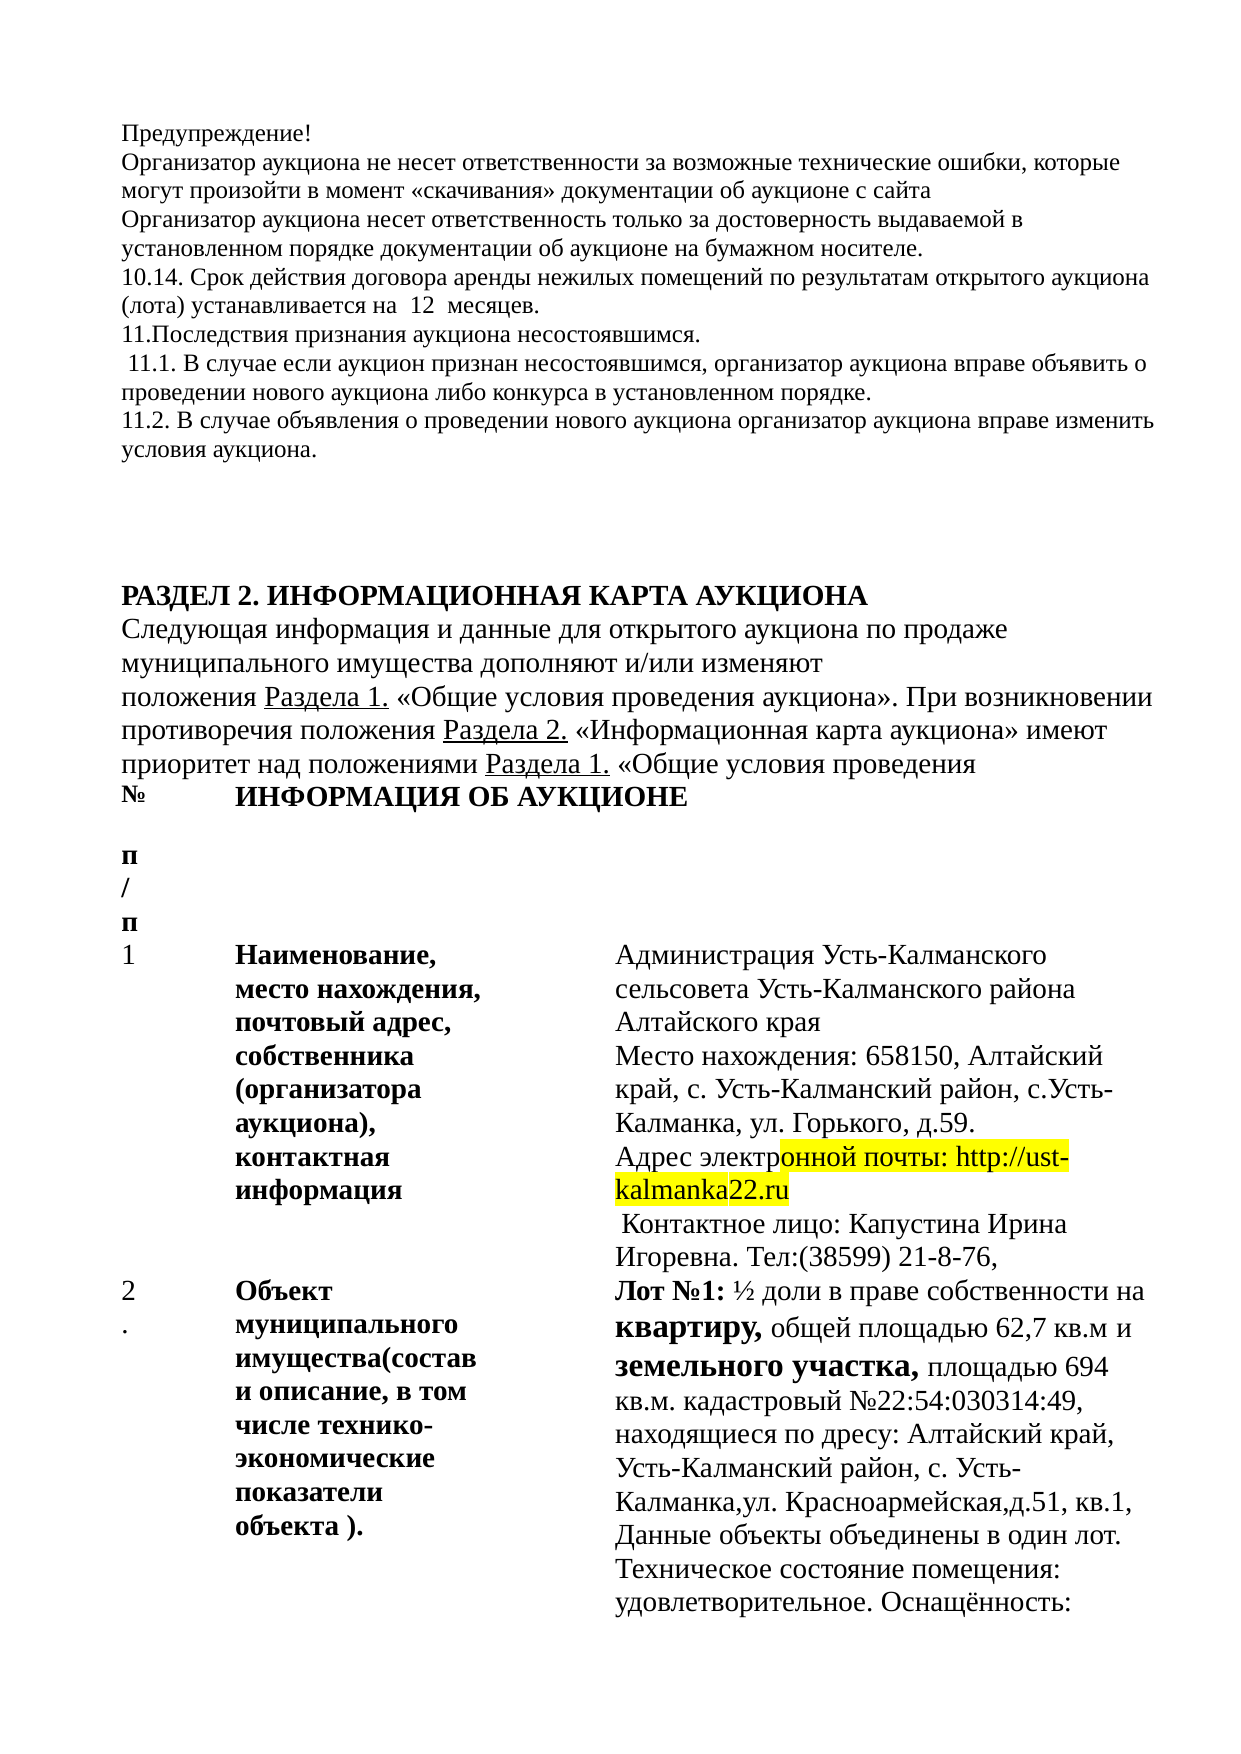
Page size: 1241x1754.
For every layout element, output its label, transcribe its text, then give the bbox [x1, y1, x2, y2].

table_header ДОКУМЕНТАЦИЯ ОБ АУКЦИОНЕ на право заключения договора о продаже муниципального имущества, находящегося в муниципальной собственности Усть-Калманского сельсовета СОДЕРЖАНИЕ Раздел 1.ОБЩИЕ УСЛОВИЯ ПРОВЕДЕНИЯ АУКЦИОНА…. ………………….…………………………..3 Раздел 2. ИНФОРМАЦИОННАЯ КАРТА АУКЦИОНА ……………………………………………………..8 Раздел 3. ОБРАЗЦЫ ФОРМ И ДОКУМЕНТОВ ДЛЯ ЗАПОЛНЕНИЯ ЗАЯВИТЕЛЯМИ ..........................13 Раздел 4. ПРОЕКТЫ купли-продажи муниципального имущества РАЗДЕЛ 1. ОБЩИЕ УСЛОВИЯ ПРОВЕДЕНИЯ АУКЦИОНА 1. Общие положения 1.1. Настоящая документация об аукционе подготовлена в соответствии с нормами Гражданского кодекса Российской Федерации, Федерального закона от 26 июля 2006г. № 135-Ф3 «О защите конкуренции», с «Правилами проведения конкурсов или аукционов на право заключения договоров аренды, договоров безвозмездного пользования, договоров доверительного управления имуществом, иных договоров, предусматривающих переход прав владения и (или) пользования в отношении государственного или муниципального имущества», утвержденным Приказом ФАС России от10.02.2010 № 67 «О порядке проведения конкурсов или аукционов на право заключения договоров аренды, договоров безвозмездного пользования, договоров доверительного управления имуществом, иных договоров, предусматривающих переход прав владения и (или) пользования в отношении государственного или муниципального имущества, и перечня видов имущества, в отношении которого заключение указанных договоров, может осуществляться путем провидения торгов в форме конкурса». 1.2. Организатором аукциона является МО «Усть-Калманский сельсовет»» 1.3. Организатор аукциона проводит аукцион в соответствии с процедурами, условиями и положениями настоящей аукционной документации. 1.4. Условия, содержащиеся в извещении о провидении аукциона, и условия, содержащиеся в документации об аукционе, являются условиями публичной оферты. Подача заявки на участие в аукционе является акцептом такой оферты. 1.5. При заключении и исполнении договора изменение условий, указанных в документации об аукционе, по соглашению сторон и в одностороннем порядке не допускается. 1.6. Извещение и аукционная документация о проведении аукциона публикуются на сайте Администрации Усть-Калманского района, электронный адрес: www.ust-kalmanka22.r 1.7. Начальная цена договора (цена лота) за пользование объектами недвижимости устанавливается в размере месячной арендной платы без НДС, других налоговых платежей, оплаты услуг по содержанию и эксплуатации объекта недвижимости, коммунальных платежей, страхования объекта недвижимости. 1.8. "Шаг аукциона" устанавливается в размере пяти процентов начальной цены договора (цены лота), указанной в настоящей документации о провидении аукциона. 1.9. Организатор аукциона вправе отказаться от провидения аукциона не позднее, чем за пять дней до даты окончания срока подачи заявок на участие в аукционе. 1.10. На бумажном носителе документацию об аукционе можно получить на основании заявления любого заинтересованного лица в срок, с даты опубликования данного извещения до даты окончания подачи заявок на участие в аукционе, по адресу: 658150, Алтайский край, с. Усть-Калманский район, с.Усть-Калманка, ул. Горького, д.59. 1.11. Документация об аукционе предоставляется организатором аукциона указанному лицу в течени двух рабочих дней со дня получения организатором соответствующего заявления. 1.12. Плата за предоставление аукционной документации не устанавливается. 1.13. Требование о внесении задатка не установлено. 1.14.Организатором аукциона создана аукционная комиссия Постановлением Главы сельсовета от__21.03.2019г.____в составе 5 человек. 2. Требование к техническому состоянию имущества 2.1. Усть-Калманский сельсовет проводит открытый аукцион по продаже ½ доли в праве собственности на квартиру, общей площадью 62,7 кв. м. и земельного участка, площадью 694 кв. м. кадастровый № 226546030314649, на право заключения договора по продажи жилого помещения, находящегося в муниципальной собственности Усть-Калманского сельсовета 2.2 Место расположения, описание имущества, площадь помещения и целевое назначение: Лот №1 Жилое помещение, расположенное по адресу: 658150, Алтайский край, с. Усть-Калманский район, с.Усть-Калманка, ул. Красноармейская, д. 51. Техническое состояние: удовлетворительное. Оснащенность: Теплоснабжение, электроснабжение, освещение, водоснабжение. Начальная (минимальная) цена 473299.00руб. задаток - не предусмотрен, шаг аукциона- 23664,95 руб.(5% от начальной цены лота) Форма, срок, порядок оплаты по купли-продажи 3.1. Форма, срок, порядок оплаты по договору купли-продажи победителям аукциона производится за счет собственных средств путем безналичного расчета в соответствии с данным договором и гражданским кодексом РФ. 3.2. Предложения о цене заявляются участниками открыто в ходе проведения аукциона. 4. Подача заявок на участие в аукционе 4.1 Заявка на участие в аукционе подается в срок и по форме, которой установлена документацией об аукционе. Подача заявки на участие в аукционе является акцептом оферты в соответствии со статьей 438 Гражданского кодекса Российской Федерации. 4.2. Дата размещения извещения и аукционной документации о проведение аукциона с открытой формой подачи предложений по продаже муниципального имущества по лоту на сайте https://ust-kalmanka22.ru//. 4.3. Датой начала срока подачи заявок 01.04.2019г. на участие в аукционе и прилагаемых к ним документов является день, следующий за днем размещения на официальном сайте торгов извещения о провидении аукциона, за исключением выходных и праздничных дней. Время приема заявок: с 9.00 ч. до 17.00 ч.(время местное) по адресу: 658150, Алтайский край, с. Усть-Калманский район, с. Усть-Калманка, ул. Горького, д.59. За разъяснениями положений документации об аукционе можно обращаться по указанным координатам в установленное время. 4.4. Последний день приема заявок 26.04.2019 до 10.00 ч.(время местное) 4.5. Заявитель вправе подать только одну заявку на участие в аукционе. 4.6. Заявка принимается в установленное время, фиксируется дата, время подачи заявки, ей присваивается регистрационный номер в журнале регистрации заявок. 4.7. 3аявитель вправе отозвать заявку в любое время до установленных даты и времени начала рассмотрения заявок на участие в аукционе. 4.8. Осмотр имущества, права на которое передаются по договору, производится Заявителем по рабочим дням с 09.00 час. до 17.00 час. с 01.04.2019. по 26.04.2019. .(время местное) 5. Требования к содержанию, форме и составу заявки на участие в аукционе 5.1. Заявка на участие в аукционе должна содержать: 5.1.1. Сведения и документы о заявителе, подавшем такую заявку а) фирменное наименование (наименование), сведения об организационно-правовой форме, о месте нахождения, почтовый адрес (для юридического лица), фамилия, имя, отчество, паспортные данные, сведения о месте жительства (для физического лица), номер контактного телефона; б) полученную не ранее чем за шесть месяцев до даты размещения на официальном сайте торгов извещения о проведении аукциона, выписку из единого государственного реестра юридических лиц или нотариально заверенную копию такой выписки (для юридических лиц), полученную не ранее чем за шесть месяцев до даты размещения на официальном сайте торгов извещения о проведении аукциона выписку из единого государственного реестра индивидуальных предпринимателей или нотариально заверенную копию такой выписки (для индивидуальных предпринимателей), копии документов, удостоверяющих личность (для иных физических лиц), надлежащим образом заверенный перевод на русский язык документов о государственной регистрации юридического лица или физического лица в качестве индивидуального предпринимателя в соответствии с законодательством соответствующего государства (для иностранных лиц), полученные не ранее чем за шесть месяцев до даты размещения на официальном сайте торгов извещения о проведении аукциона; в) документ, подтверждающий полномочия лица на осуществление действий от имени Заявителя - юридического лица (копия решения о назначении или об избрании либо приказа о назначении физического лица на должность, в соответствии с которым такое физическое лицо обладает правом действовать от имени Заявителя без доверенности (далее– руководитель). В случае если от имени Заявителя действует иное лицо, заявка на участие в конкурсе должна содержать также доверенность на осуществление действий от имени Заявителя, заверенную печатью Заявителя и подписанную руководителем Заявителя (для юридических лиц) или уполномоченным этим руководителем лицом, либо нотариально заверенную копию такой доверенности. В случае если указанная доверенность подписана лицом, уполномоченным руководителем Заявителя, заявка на участие в аукционе должна содержать также документ, подтверждающий полномочия такого лица; г) копии учредительных документов Заявителя (для юридических лиц); д) решение об одобрении или о совершении крупной сделки либо копия такого решения в случае, если требование о необходимости наличия такого решения для совершения крупной сделки установлено законодательством Российской Федерации, учредительными документами юридического лица и если для Заявителя заключение договора, внесение задатка или обеспечение исполнения договора являются крупной сделкой; е) заявление об отсутствии решения о ликвидации Заявителя - юридического лица, об отсутствии решения арбитражного суда о признании Заявителя - юридического лица, индивидуального предпринимателя банкротом и об открытии конкурсного производства, об отсутствии решения о приостановлении деятельности Заявителя в порядке, предусмотренном Кодексом Российской Федерации об административных правонарушениях 5.2. Форма заявки на аукцион и перечень прилагаемого к ней пакета документов содержатся в Приложении 1 к документации об аукционе. 5.4. При оформлении заявки необходимо следовать Инструкции по заполнению заявки, являющейся Приложением 2 к документации об аукционе. 6. Требования к участникам аукциона 7.1. Организатор аукциона предъявляет одинаковые требования ко всем потенциальным участникам аукциона. 7.2. В аукционе могут принять участие: любое юридическое лицо независимо от организационно-правовой формы, формы собственности, места нахождения, а также место происхождения капитала или любое физическое лицо, в том числе индивидуальный предприниматель, претендующий на заключение договора. 7.3. К участию в аукционе допускаются лица: а) своевременно подавшие заявку на участие в аукционе; б) представившие надлежащим образом оформленные документы в необходимом количестве и в соответствии с перечнем, указанным в аукционной. документации. 7.4.3аявитель не допускается комиссией к участию в аукционе в случаях: а) непредставления документов, определенных содержанием заявки на участие в аукционе; б) несоответствия требованиям, установленным законодательством Российской Федерации к участникам аукциона; в) несоответствия заявки на участие в аукционе требованиям документации об аукционе; г) наличия решения о ликвидации Заявителя - юридического лица или наличие решения арбитражного суда о признании Заявителя - юридического лица, индивидуального предпринимателя банкротом и об открытии конкурсного производства; д) наличие решения о приостановлении деятельности Заявителя в порядке, предусмотренном Кодексом Российской Федерации об административных правонарушениях, на день рассмотрения заявки на участие в аукционе. 7. Рассмотрение заявок 8.1. Заседание аукционной комиссии по рассмотрению заявок на участие в аукционе состоится: 26.04.2019 в 14:00 по адресу:658150, Алтайский край, с. Усть-Калманский район, с.Усть-Калманка, ул. Горького, д.59. 8.2. Рассмотрение заявок на участие в аукционе проходит в течение 1 рабочего дня со дня окончания подачи заявок. 8.3. Аукционная комиссия ведет протокол рассмотрения заявок, который содержит сведения о Заявителе, решение о допуске Заявителя к участию в аукционе, о признании его участником или об отказе в допуске Заявителя к участию в аукционе с обоснованием такого решения. 8.4. Протокол рассмотрения заявок размещается на сайте http://ust-kalmanka22.ru, а Заявителям направляются уведомления о принятых решениях комиссии. 8.5. В случаи, если принято решение об отказе в допуске к участию всех Заявителей, аукцион признается несостоявшимся. 8.6. В случаи, если по итогам рассмотрения заявок участником аукциона признан один Заявитель, аукцион признается несостоявшимся. Единственному Заявителю предлагается заключить договоркупли-продажи. 8.7. Проведение аукциона 9.1. В аукционе участвуют только Заявители, признанные участниками аукциона. 9.2. В случаи признания участниками аукциона двух и более Заявителей проводится аукцион. Место, дата и время проведения аукциона: аукцион состоится по адресу: 658150, Алтайский край, с. Усть-Калманский район, с.Усть-Калманка, ул. Горького, д.59 29.04.2019 в 14ч.00мин. 9.3. Аукцион проводится в соответствии с частями ХХ-ХХII Правил, утвержденных Приказом Федеральной антимонопольной службы России от 10.02.2010 № 67 «О порядке проведения конкурсов или аукционов на право заключения договоров аренды, договоров безвозмездного пользования, договоров доверительного управления имуществом, иных договоров, предусматривающих переход прав владения и (или) пользования в отношении государственного или муниципального имущества, и перечня видов имущества, в отношении которого заключение указанных договоров может осуществляться путем проведения торгов в форме конкурса». 9.4. Аукцион проводится организатором аукциона в присутствии членов аукционной комиссии и участников аукциона (их представителей). 9.5. Аукцион проводится путем повышения начальной (минимальной) цены договора (цены лота), указанной в документации о проведении аукциона, на "шаг аукциона". 9.6. Аукционист выбирается из числа членов аукционной комиссии путем открытого голосования членов аукционной комиссии большинством голосов. 9.7. "Шаг аукциона» устанавливается в размере пяти процентов начальной (минимальной) цены договора (цены лота), указанной в извещении о провидении аукциона. В случаи, если после троекратного объявления последнего предложения о цене договора ни один из участников аукциона не заявил о своем намерении предложить более высокую цену договора, аукционист обязан снизить "шаг аукциона" на 0,5 процента начальной (минимальной) цены договора (цены лота), но не ниже 0,5 процента начальной (минимальной) цены договора (цены лота). Величина повышения начальной цены договора («шаг аукциона») – 23664,95 руб. 9.8. Победителем аукциона признается участник, который предложил наиболее высокую цену договора, либо действующий правообладатель, если он заявил о своем желании заключить договор по объявленной аукционистом наиболее высокой цене договора. 9.9. Протокол о провидении аукциона размещается на официальном сайте в течение дня, следующего после дня подписания указанного протокола. 9.10. В случае если в аукционе участвовал один участник или в случае если в связи с отсутствием предложений о цене договора, предусматривающих более высокую цену договора, чем начальная (минимальная) цена договора (цена лота), "шаг аукциона" снижен в соответствии с пунктом 9.7. настоящей Аукционной документации до минимального размера и после троекратного объявления предложения о начальной (минимальной) цене договора (цене лота) не поступило ни одного предложения о цене договора, которое предусматривало бы более высокую цену договора, аукцион признается несостоявшимся. 9.11. Любой участник аукциона вправе осуществлять аудио- и/или видеозапись аукциона. 9.12. Протоколы, составленные в ходе проведения аукциона, заявки на участие в аукционе, документация об аукционе, изменения, внесенные в документацию об аукционе, и разъяснения документации об аукционе, а также аудио- или видеозапись аукциона хранятся организатором аукциона не менее трех лет. 9. Заключение договора по результатам проведения аукциона 10.1. Заключение договора осуществляется в порядке, предусмотренном Гражданским кодексом Российской Федерации и иными федеральными законами. 10.2. В срок, предусмотренный для заключения договора, организатор аукциона отказывается от заключения договора с победителем аукциона либо с участником аукциона, с которым заключается такой договор в соответствии с пунктом 10.7 аукционной документации, в случае установления факта: 1) проведения ликвидации такого участника конкурса - юридического лица или принятия арбитражным судом решения о признании такого участника конкурса - юридического лица, индивидуального предпринимателя банкротом и об открытии конкурсного производства; 2) приостановления деятельности такого лица в порядке, предусмотренном Кодексом Российской Федерации об административных правонарушениях; 3) предоставления таким лицом заведомо ложных сведений, содержащихся в документах, предусмотренных аукционной документации. 10.3. В случае отказа от заключения договора с победителем аукциона либо при уклонении победителя аукциона от заключения договора с участником аукциона, с которым заключается такой договор, аукционной комиссией в срок не позднее дня, следующего после дня установления фактов, предусмотренных пунктом 10.2. аукционной документации и являющихся основанием для отказа от заключения договора, составляется протокол об отказе от заключения договора. 10.4.Протокол составляется в двух экземплярах, один из которых хранится у организатора аукциона. Указанный протокол размещается организатором аукциона на официальном сайте торгов в течение дня, следующего после дня подписания указанного протокола. Организатор аукциона в течение двух рабочих дней с даты подписания протокола передает один экземпляр протокола лицу, с которым отказывается заключить договор (направляет по почте лицу по адресу, указанному в заявке) 10.5. В случае перемены собственника или обладателя имущественного права действие соответствующего договора не прекращается и проведение торгов не требуется. 10.6. В случае если победитель аукциона или участник аукциона, заявке на участия в аукционе которого присвоен второй номер, в срок, предусмотренный документацией об аукционе, не представил организатору аукциона подписанный договор, переданный ему в соответствии с аукционной документацией, победитель аукциона или участник аукциона, заявке на участие в аукционе которого присвоен второй номер, признается уклонившимся от заключения договора. 10.7. В случае если победитель аукциона признан уклонившимся от заключения договора, организатор аукциона вправе обратиться в суд с иском о понуждении победителя аукциона заключить договор, а также о возмещении убытков, причиненных уклонением от заключения договора, либо заключить договор с участником аукциона, заявке на участия в аукционе которого присвоен второй номер. Организатор аукциона заключает договор с участником аукциона, заявке на участие в аукционе которого присвоен второй номер, при отказе от заключения договора с победителем аукциона в случаях, предусмотренных пунктом 10.3. аукционной документации. Организатор аукциона в течение трех рабочих дней с даты подписания протокола аукциона передает участнику аукциона, заявке на участие в аукционе которого присвоен второй номер, один экземпляр протокола и проект договора, который составляется путем включения условий исполнения договора, предложенных участником аукциона, заявке на участие в аукционе которого присвоен второй номер, в заявке на участие в аукционе, в проект договора, прилагаемый к документации об аукционе. Указанный проект договора подписывается участников аукциона, заявке на участия в аукционе которого присвоен второй номер, в десятидневный срок и представляется организатору аукциона. При этом заключение договора для участника аукциона, заявке на участия в аукционе которого присвоен второй номер, является обязательным. В случае уклонения победителя аукциона или участника аукциона, заявке на участии в аукционе которого присвоен второй номер, от заключения договора, задатка внесенный ими не возвращается. В случае уклонения участника аукциона, заявке на участии в аукциона которого присвоен второй номер, от заключения договора организатор аукциона вправе обратиться в суд с иском о понуждении такого участника заключить договор, а также о возмещении убытков, причиненных уклонением от заключения договора. В случае если договор не заключен с победителем аукциона или с участником аукциона, заявке на участии в аукционе которого присвоен второй номер, аукцион признается несостоявшимся. 10.8. Договор заключается на условиях, указанных в поданной участником аукциона, с которым заключается договор, заявке на участие в аукционе и в аукционной документации. При заключении договора цена такого договора не может быть ниже начальной (минимальной) цены договора (цены лота), указанной в извещении о провидение аукциона. 10.9. Договор аренды согласовывается с администрацией Убинского сельсовета. 10.10. Арендатор вносит ежемесячно на расчетный счет Арендодателя арендную плату в срок до 05 числа текущего месяца путем перечисления денежных средств на расчетный счет Арендодателя, указанный в договоре. 10.11. Цена договора (цена лота) может быть увеличена в порядке, установленном действующим законодательством РФ на основании отчета об оценке рыночной величины нежилого помещения, при этом цена заключенного договора не может быть пересмотрена в сторону уменьшения. 10.12. При заключении и исполнении договора изменение условий договора, указанных в документации об аукционе, по соглашению сторон и в одностороннем порядке не допускается. 10.13. Участник аукциона, заключивший договор аренды обязан заключить договор на предоставление услуг по содержанию и эксплуатации нежилых помещений в порядке, установленном договором аренды нежилых помещений. Предупреждение! Организатор аукциона не несет ответственности за возможные технические ошибки, которые могут произойти в момент «скачивания» документации об аукционе с сайта Организатор аукциона несет ответственность только за достоверность выдаваемой в установленном порядке документации об аукционе на бумажном носителе. 10.14. Срок действия договора аренды нежилых помещений по результатам открытого аукциона (лота) устанавливается на 12 месяцев. 11.Последствия признания аукциона несостоявшимся. 11.1. В случае если аукцион признан несостоявшимся, организатор аукциона вправе объявить о проведении нового аукциона либо конкурса в установленном порядке. 11.2. В случае объявления о проведении нового аукциона организатор аукциона вправе изменить условия аукциона. РАЗДЕЛ 2. ИНФОРМАЦИОННАЯ КАРТА АУКЦИОНА Следующая информация и данные для открытого аукциона по продаже муниципального имущества дополняют и/или изменяют положения Раздела 1. «Общие условия проведения аукциона». При возникновении противоречия положения Раздела 2. «Информационная карта аукциона» имеют приоритет над положениями Раздела 1. «Общие условия проведения РАЗДЕЛ 3. ОБРАЗЦЫ ФОРМ И ДОКУМЕНТОВ ДЛЯ ЗАПОЛНЕНИЯ ЗАЯВИТЕЛЯМИ. Форма описи документов, представляемых для участия в аукционе ОПИСЬ ДОКУМЕНТОВ, представляемых для участия в открытом аукционе по продаже муниципального имущества, находящихся в муниципальной собственности Администрации Усть-Калманского сельсовета Усть-Калманского района Алтайского края: 1/2 доли в праве собственности на квартира, площадью 62,7 кв.м. и земельный участок, площадью 694 кв.м. расположенные по адресу: 658150, Алтайский край, с. Усть-Калманский район, с.Усть-Калманка, ул. Красноармейская, дом 51. Настоящим Администрация Усть-Калманского сельсовета Усть-Калманского района Алтайского края Форма запроса на разъяснение документации об аукционе На бланке организации Дата исх.№ Организатору аукциона: Администрации Усть-Калманского сельсовета от_____________________________________________ (Ф.И.О. претендента - физического лица либо полное наиме­нование претендента - юридического лица) ЗАПРОС НА РАЗЪЯСНЕНИЕ ДОКУМЕНТАЦИИ ОБ АУКЦИОНЕ Прошу Вас разъяснить следующие положения документации об аукционе: Ответ на запрос прошу направить по адресу:______________________________________ ________________________________________________________________________________ (почтовый адрес организации, направившей запрос) (должность руководителя) (подпись) (Имя, Отчество, Фамилия) М.П. Форма уведомления об отзыве аукционной заявки На бланке организации Дата исх.№ Организатору аукциона:Администрации Усть-Калманского сельсовета от_________________________________ (Ф.И.О. претендента - физического лица либо пол­ное наименование претендента - юридического лица) УВЕДОМЛЕНИЕ ОБ ОТЗЫВЕ ЗАЯВКИ * Настоящим письмом уведомляем (уведомляю) об отзыве своей заявки на участие в открытом аукционе на право заключения договора купли-продажи 1/2 доли в праве собственности на квартира, площадью 62,7 кв.м. и земельный участок, площадью 694 кв.м. расположенные по адресу: 658150, Алтайский край, с. Усть-Калманский район, с.Усть-Калманка, ул. Красноармейская, дом 51., кв.1, проведение которого назначено на 29.04.2019. ___________________________________________________________________________ (должность руководителя) (подпись) (Имя, Отчество, Фамилия) М.П. Форма заявления о предоставлении документации об аукционе На бланке организации Дата исх.№ Организатору аукциона: Администрации Усть-Калманского сельсовета от __________________________________________ (Ф.И.О. претендента - физического лица либо пол­ное наименование претендента - юридического лица) ЗАЯВЛЕНИЕ О ПРЕДОСТАВЛЕНИИ ДОКУМЕНТАЦИИ ОБ АУКЦИОНЕ ________________________________________________________________________ (наименование организации, тел.) Прошу предоставить для ознакомления документацию об аукционе на продажу ½ доли в праве собственности квартиры, площадью 62,7 кв.м. и земельного участка, площадью 694 кв.м., в соответствии с Извеще­нием об открытом аукционе, опубликованном в сети «Интернет». http://ust-kalmanka22.ru ____________ ___________________ _____________________ (должность руководителя) (подпись) (Имя, Отчество, Фамилия) Приложение 1 к документации об аукционе от 29.04.2019 на продажу ½ доли в праве собственности квартиры, и земельного участка,площадью 694 кв.м.,кадастровый №226546030314649 находящиеся в муниципальной собственности Усть-Калманского сельсовета ЗАЯВКА НА УЧАСТИЕ В АУКЦИОНЕ с. Усть-Калманка «____» ___________ 2019 по лоту №_1______ Ознакомившись с извещением о проведении аукциона на продажу ½ доли в праве собственности квартиры площадью 62,7 кв.м., и земельного участка, площадью 694 кв.м., принадлежащему на праве собственности Усть-Калманскому сельсовету опубликованном_на сайте района». http://ust-kalmanka22.ru (фирменное наименование заявителя, сведения об организационно-правовой форме) почтовый адрес ______________________________________________________________________________________________________/ место нахождение (для юр. Лиц) сведения о месте жительства (для физ. лица) ______________________________________________________________________________________________________ именуемый далее Заявитель, в лице _____________________________________________________________________________________ (должность, ФИО для юр. лица, ФИО, паспортные данные для физ. лица, номера контактных телефонов) действующий на основании__________________________________________________________ просит принять настоящую аукционную заявку по лоту №_1_______ и допустить к участию в аукционе по продаже муниципального имущества:_1/2 доли в праве собственности на КВАРТИРу, общей площадью 62,7 кв.м. и ЗЕМЕЛЬНОГО УЧАСТКА, площадью 694 кв.м. кадастровый №226546030314:49, находящиеся по адресу: Алтайский край, Усть-Калманский район, с. Усть-Калманка, ул. Красноармейская, д.51,, кв.1. _________________________________________________/_____________________________________________________________________________________ Наименование имущества из извещения о проведении аукциона, его основные характеристики и местонахождение) Подавая настоящую аукционную заявку на участие в аукционе на право заключения договора продажи, заявитель обязуется: - соблюдать условия аукциона, содержащиеся в соответствующем извещении и в документации об аукционе, объявленном «29.03.2019г., а также порядок проведения аукциона, установленный приказом Федеральной антимонопольной службы России от 10.02.2010 № 67 «О порядке проведения конкурсов или аукционов на право заключения договоров аренды, договоров безвозмездного пользования, договоров доверительного управления имуществом, иных договоров, предусматривающих переход прав владения и (или) пользования в отношении государственного или муниципального имущества, и перечня видов имущества, в отношении которого заключение указанных договоров может осуществляться путем проведения торгов в форме конкурса»; Заявитель ознакомлен и полностью согласен с условиями аукционной документации . Настоящей заявкой мы декларируем соответствие нашей организации требованиям, предусмотренным действующим законодательством, а именно, что против ______________________________________________________________________________ (наименование организации или Ф.И.О. заявителя) не проводится процедура ликвидации, не принято арбитражным судом решение о - признании нас банкротами и об открытии конкурсного производства, деятельность не приостановлена в порядке, предусмотренном КоАП. Настоящим гарантируем достоверность представленной нами в заявке информации и подтверждаем право организатора открытого аукциона, не противоречащее требованию формировании равных для всех Заявителей условий, запрашивать у нас, в уполномоченных органах власти и у упомянутых в нашей заявке юридических и физических лиц информацию, уточняющую представленные нами в ней сведения, в том числе сведения о соисполнителях. В случае признания нас победителем аукциона_________________________ (Заявитель) обязуется: - подписать протокол о результатах аукциона и заключить в установленный аукционной документацией срок продажи по наиболее высокой цене договора, предложенной в результате торгов; В случае, если Заявитель является единственным участником аукциона по лоту и аукционной комиссией будет принято решение о купли-продажи, он обязуется: - заключить в установленный аукционной документацией срок договор о купли-продажи по цене договора, указанной в извещении о проведении аукциона; Сообщаем координаты для связи с ответственным лицом: ______________________________________________________________________ 1.Приложения к Заявке: 1.1. Копия свидетельства о постановке заявителя на учет в налоговом органе, заверенная печатью заявителя (при наличии печати) и подписанная руководителем заявителя; 1.2. Выписка из единого государственного реестра юридических лиц или нотариально заверенная копия такой выписки (для юридических лиц), полученная не ранее, чем за шесть месяцев до даты размещения извещения на официальном сайте торгов; 1.3. Для физических лиц - копия паспорта; 1.4. Документ, подтверждающий полномочия лица на осуществление действий от имени заявителя -юридического лица, заверенный печатью заявителя и подписанный руководителем заявителя (копия решения о назначении или об избрании либо приказа о назначении физического лица на должность, в соответствии с которым такое физическое лицо обладает правом действовать от имени заявителя без доверенности ). В случае если от имени заявителя действует иное лицо, заявка на участие в конкурсе должна содержать также доверенность на осуществление действий от имени заявителя, заверенную печатью заявителя и подписанную руководителем заявителя (для юридических лиц) или уполномоченным этим руководителем лицом, либо нотариально заверенную копию такой доверенности. В случае если указанная доверенность подписана лицом, уполномоченным руководителем заявителя, заявка на участие в аукционе должна содержать также документ, подтверждающий полномочия такого лица; 1.5. Копии учредительных документов Заявителя (для юридических лиц), заверенные печатью Заявителя и подписанные руководителем Заявителя; 1.6. Решение об одобрении или о совершении крупной сделки либо копию такого решения, заверенную печатью Заявителя и подписанную руководителем Заявителя, в случае если требования о наличии такого решения содержатся в учредительных документах Заявителя; 2.Комплект документов на_____ л. В 1 экз. (Ф.И.О., должность руководителя, подпись, дата, печать) / (Ф.И.О., физического лица) Приложение 2 к документации об аукционе от 29.04.2019 на право заключения договора купли-продажи муниципального имущества. ИНСТРУКЦИЯ ПО ОФОРМЛЕНИЮ ЗАЯВКИ 1. Заполнение заявки допускается на усмотрение Заявителя: в печатной форме, либо письменно; 2. В условиях заявки заполняется каждый пункт в полном объеме без сокращений. 3. Заявка заверяется печатью Заявителя и подписывается руководителем Заявителя; 4. Изменения в заявку вносятся Заявителем в нормативно установленный срок подачи заявки путем предоставления нового полного пакета документов, являющихся обязательным приложением к заявке; 5. Предоставляемые Заявителем копии документов не должны отличаться от оригиналов документов по количеству листов; 6. Каждый лист представляемых Заявителем копий документов подписывается руководителем Заявителя с указанием даты и заверяется печатью Заявителя. 7. Представляемые документы для открытого аукциона должны быть пронумерованы, прошнурованы и заверены печатью полным пакетом документов. 8. Представляемая Заявителем информация о подтверждении наличия расчетного счета и отсутствия требований к нему должна быть заверена банком, в котором открыт данный счет. Раздел 4. ПРОЕКТ ДОГОВОРА купли-продажи Приложение 3 ДОГОВОР Купли-продажи муниципального имущества с. Усть-Калманка « » __________ 2019 г. Администрация Усть-Калманского сельсовета Усть-Калманского района Алтайского края в лице главы сельсовета Кашкарова Вадима Валерьевича, действующего на основании Устава, именуемая в дальнейшем «продавец» с одной стороны и _____________________, именуемая в дальнейшем« покупатель», с другой стороны, заключили настоящий договор . нижеследующем: 1. Предмет договора 1.1. Исполнитель передает, а покупатель принимает во владение жилого помещения 1/2 долив праве собственности на квартиру площадью 62,7 кв. м и земельный участок площадью 694 кв.м. расположенное по адресу: Алтайский край,Усть-Калманский район, сУсть-Калманка, ул. Ул.Красноармейская, д.51, кв.1. 2.1. Начальная цена составляет 473299,00 рублей , без НДС. 2.3.Оплата по договору купли-продажи производится путем перечисления на расчетный счет Администрации Усть-Калманского сельсовета. Оплата производится за счет собственных средств ____________.Ф.И.О. . Юридические адреса, банковские реквизиты и подписи сторон Продавец Администрация Усть-Калманского сельсовета Усть-Калманского района Алтайского края 658150, Алтайский край, Усть-Калманский район, с. Усть-Калманка, ул. Горького, 59, тел./факс 8 (38599) 22-2-73 ИНН 2284002958 КПП 228401001 УФК по Алтайскому краю (Администрация Усть-Калманского сельсовета Усть-Калманского района Алтайского края л/с 03173032520) р/с 40101810100000010001 в ГРКЦ Банка России по Алтайскому краю г. Барнаул КБК доходов 30311105035100000120 ОКТМО 01654455 Покупатель Глава Сельсовета ________________ Кашкаров В.В. _________________ [120, 118, 1240, 779]
table_cell Лот №1: ½ доли в праве собственности на квартиру, общей площадью 62,7 кв.м и земельного участка, площадью 694 кв.м. кадастровый №22:54:030314:49, находящиеся по дресу: Алтайский край, Усть-Калманский район, с. Усть-Калманка,ул. Красноармейская,д.51, кв.1, Данные объекты объединены в один лот. Техническое состояние помещения: удовлетворительное. Оснащённость: [614, 1273, 1240, 1618]
table_cell 2. [120, 1273, 234, 1618]
table_header ИНФОРМАЦИЯ ОБ АУКЦИОНЕ [234, 779, 1240, 937]
table_cell Объект муниципального имущества(состав и описание, в том числе технико-экономические показатели объекта ). [234, 1273, 614, 1618]
table_cell Наименование, место нахождения, почтовый адрес, собственника (организатора аукциона), контактная информация [234, 938, 614, 1273]
table_cell Администрация Усть-Калманского сельсовета Усть-Калманского района Алтайского края Место нахождения: 658150, Алтайский край, с. Усть-Калманский район, с.Усть-Калманка, ул. Горького, д.59. Адрес электронной почты: http://ust-kalmanka22.ru Контактное лицо: Капустина Ирина Игоревна. Тел:(38599) 21-8-76, [614, 938, 1240, 1273]
table_cell 1 [120, 938, 234, 1273]
table_header № п/п [120, 779, 234, 937]
